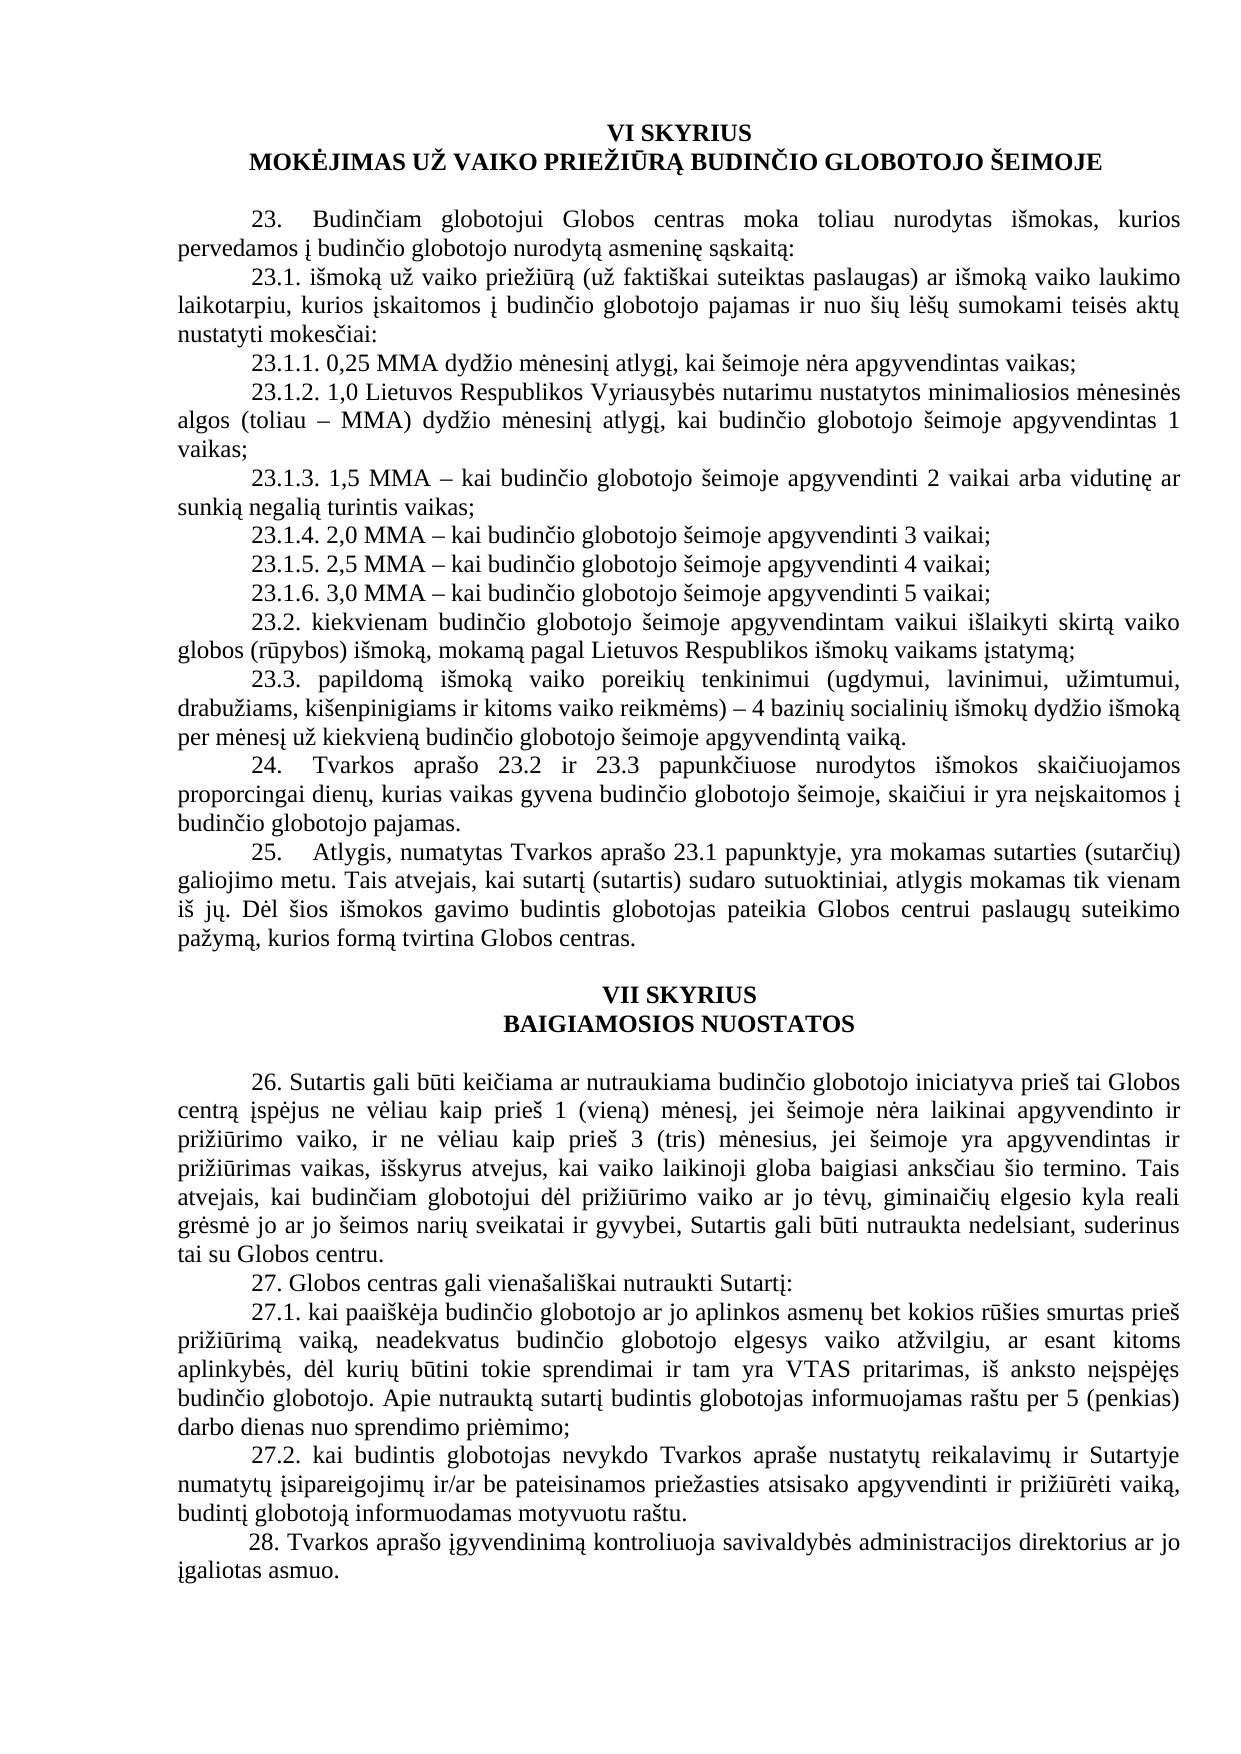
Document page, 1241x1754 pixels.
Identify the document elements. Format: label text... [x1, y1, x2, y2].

text 23.1.6. 3,0 MMA – kai budinčio globotojo šeimoje apgyvendinti 5 vaikai; [177, 578, 1181, 607]
text 23.3. papildomą išmoką vaiko poreikių tenkinimui (ugdymui, lavinimui, užimtumui, drabužiams, kišenpinigiams ir kitoms vaiko reikmėms) – 4 bazinių socialinių išmokų dydžio išmoką per mėnesį už kiekvieną budinčio globotojo šeimoje apgyvendintą vaiką. [177, 664, 1181, 751]
text 28. Tvarkos aprašo įgyvendinimą kontroliuoja savivaldybės administracijos direktorius ar jo įgaliotas asmuo. [177, 1527, 1181, 1584]
text 23.1.3. 1,5 MMA – kai budinčio globotojo šeimoje apgyvendinti 2 vaikai arba vidutinę ar sunkią negalią turintis vaikas; [177, 463, 1181, 521]
text 23.1.1. 0,25 MMA dydžio mėnesinį atlygį, kai šeimoje nėra apgyvendintas vaikas; [177, 348, 1181, 377]
text 23. Budinčiam globotojui Globos centras moka toliau nurodytas išmokas, kurios pervedamos į budinčio globotojo nurodytą asmeninę sąskaitą: [177, 204, 1181, 262]
text 27.1. kai paaiškėja budinčio globotojo ar jo aplinkos asmenų bet kokios rūšies smurtas prieš prižiūrimą vaiką, neadekvatus budinčio globotojo elgesys vaiko atžvilgiu, ar esant kitoms aplinkybės, dėl kurių būtini tokie sprendimai ir tam yra VTAS pritarimas, iš anksto neįspėjęs budinčio globotojo. Apie nutrauktą sutartį budintis globotojas informuojamas raštu per 5 (penkias) darbo dienas nuo sprendimo priėmimo; [177, 1297, 1181, 1441]
text 23.1.5. 2,5 MMA – kai budinčio globotojo šeimoje apgyvendinti 4 vaikai; [177, 549, 1181, 578]
text 24. Tvarkos aprašo 23.2 ir 23.3 papunkčiuose nurodytos išmokos skaičiuojamos proporcingai dienų, kurias vaikas gyvena budinčio globotojo šeimoje, skaičiui ir yra neįskaitomos į budinčio globotojo pajamas. [177, 751, 1181, 837]
text 25. Atlygis, numatytas Tvarkos aprašo 23.1 papunktyje, yra mokamas sutarties (sutarčių) galiojimo metu. Tais atvejais, kai sutartį (sutartis) sudaro sutuoktiniai, atlygis mokamas tik vienam iš jų. Dėl šios išmokos gavimo budintis globotojas pateikia Globos centrui paslaugų suteikimo pažymą, kurios formą tvirtina Globos centras. [177, 837, 1181, 952]
text VII SKYRIUS [177, 981, 1181, 1009]
text VI SKYRIUS [177, 118, 1181, 147]
text 27.2. kai budintis globotojas nevykdo Tvarkos apraše nustatytų reikalavimų ir Sutartyje numatytų įsipareigojimų ir/ar be pateisinamos priežasties atsisako apgyvendinti ir prižiūrėti vaiką, budintį globotoją informuodamas motyvuotu raštu. [177, 1441, 1181, 1527]
text MOKĖJIMAS UŽ VAIKO PRIEŽIŪRĄ BUDINČIO GLOBOTOJO ŠEIMOJE [177, 147, 1181, 176]
text 23.1.4. 2,0 MMA – kai budinčio globotojo šeimoje apgyvendinti 3 vaikai; [177, 521, 1181, 549]
text 23.1. išmoką už vaiko priežiūrą (už faktiškai suteiktas paslaugas) ar išmoką vaiko laukimo laikotarpiu, kurios įskaitomos į budinčio globotojo pajamas ir nuo šių lėšų sumokami teisės aktų nustatyti mokesčiai: [177, 262, 1181, 348]
text 27. Globos centras gali vienašališkai nutraukti Sutartį: [177, 1268, 1181, 1297]
text 26. Sutartis gali būti keičiama ar nutraukiama budinčio globotojo iniciatyva prieš tai Globos centrą įspėjus ne vėliau kaip prieš 1 (vieną) mėnesį, jei šeimoje nėra laikinai apgyvendinto ir prižiūrimo vaiko, ir ne vėliau kaip prieš 3 (tris) mėnesius, jei šeimoje yra apgyvendintas ir prižiūrimas vaikas, išskyrus atvejus, kai vaiko laikinoji globa baigiasi anksčiau šio termino. Tais atvejais, kai budinčiam globotojui dėl prižiūrimo vaiko ar jo tėvų, giminaičių elgesio kyla reali grėsmė jo ar jo šeimos narių sveikatai ir gyvybei, Sutartis gali būti nutraukta nedelsiant, suderinus tai su Globos centru. [177, 1067, 1181, 1268]
text BAIGIAMOSIOS NUOSTATOS [177, 1009, 1181, 1038]
text 23.2. kiekvienam budinčio globotojo šeimoje apgyvendintam vaikui išlaikyti skirtą vaiko globos (rūpybos) išmoką, mokamą pagal Lietuvos Respublikos išmokų vaikams įstatymą; [177, 607, 1181, 664]
text 23.1.2. 1,0 Lietuvos Respublikos Vyriausybės nutarimu nustatytos minimaliosios mėnesinės algos (toliau – MMA) dydžio mėnesinį atlygį, kai budinčio globotojo šeimoje apgyvendintas 1 vaikas; [177, 377, 1181, 463]
